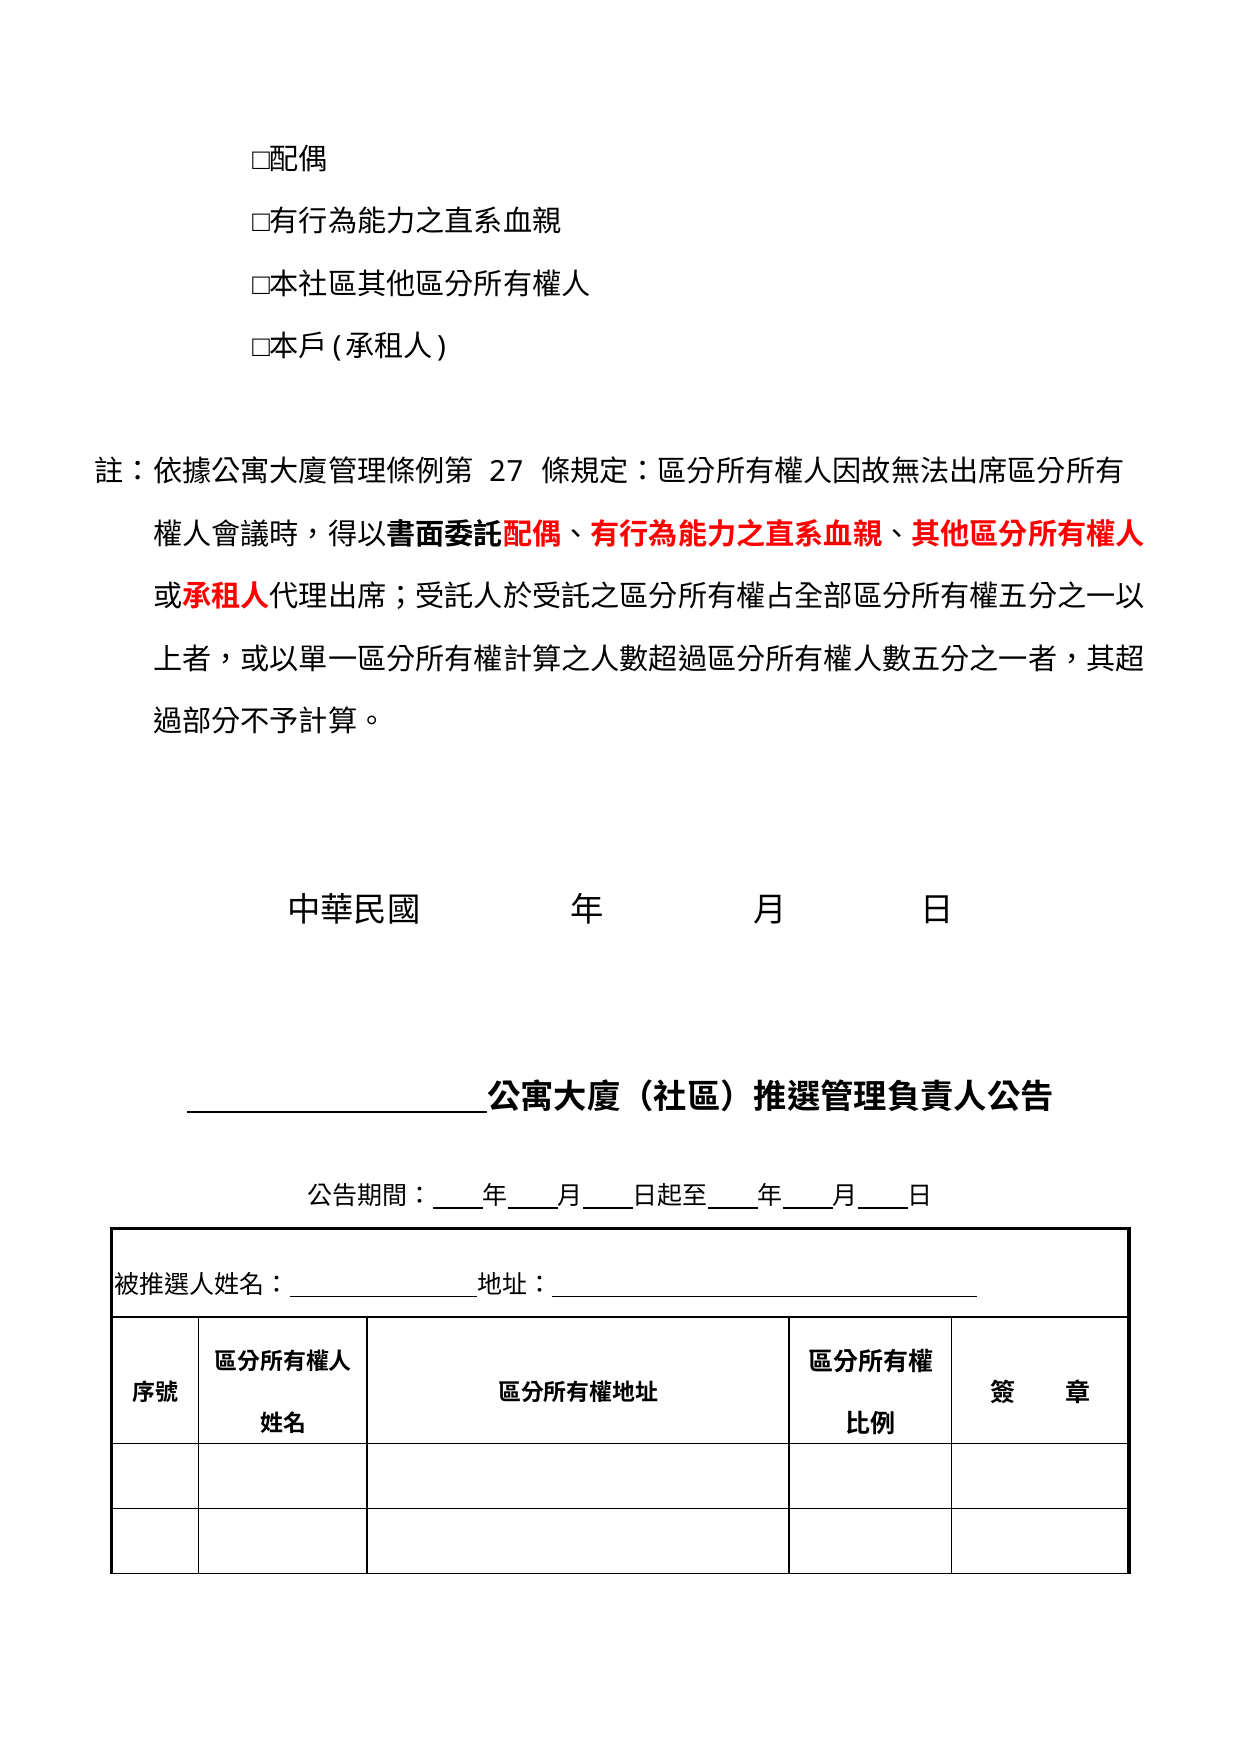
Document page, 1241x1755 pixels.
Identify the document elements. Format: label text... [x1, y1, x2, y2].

table_header 被推選人姓名： 地址： [113, 1230, 1127, 1316]
table_cell [952, 1509, 1127, 1572]
text 公告期間： 年 月 日起至 年 月 日 [94, 1152, 1146, 1215]
text □有行為能力之直系血親 [94, 177, 1146, 240]
table_cell [368, 1444, 788, 1507]
text □本社區其他區分所有權人 [94, 240, 1146, 302]
table_cell [199, 1444, 366, 1507]
text 註：依據公寓大廈管理條例第 27 條規定：區分所有權人因故無法出席區分所有權人會議時，得以書面委託配偶、有行為能力之直系血親、其他區分所有權人或承租人代理出席；受託人於受託之區分所有權占全部區分所有權五分之一以上者，或以單一區分所有權計算之人數超過區分所有權人數五分之一者，其超過部分不予計算。 [94, 427, 1146, 740]
table_cell [199, 1509, 366, 1572]
table_cell 區分所有權人 姓名 [199, 1318, 366, 1442]
table_cell 簽 章 [952, 1318, 1127, 1442]
text □本戶(承租人) [94, 302, 1146, 365]
table_cell 區分所有權 比例 [790, 1318, 951, 1442]
text □配偶 [94, 115, 1146, 177]
text 中華民國 年 月 日 [94, 865, 1146, 927]
table_cell [113, 1509, 198, 1572]
table_cell [113, 1444, 198, 1507]
table_cell [952, 1444, 1127, 1507]
table_cell 區分所有權地址 [368, 1318, 788, 1442]
table_cell [790, 1509, 951, 1572]
table_cell [790, 1444, 951, 1507]
table_cell 序號 [113, 1318, 198, 1442]
table_cell [368, 1509, 788, 1572]
text 公寓大廈（社區）推選管理負責人公告 [94, 1052, 1146, 1115]
